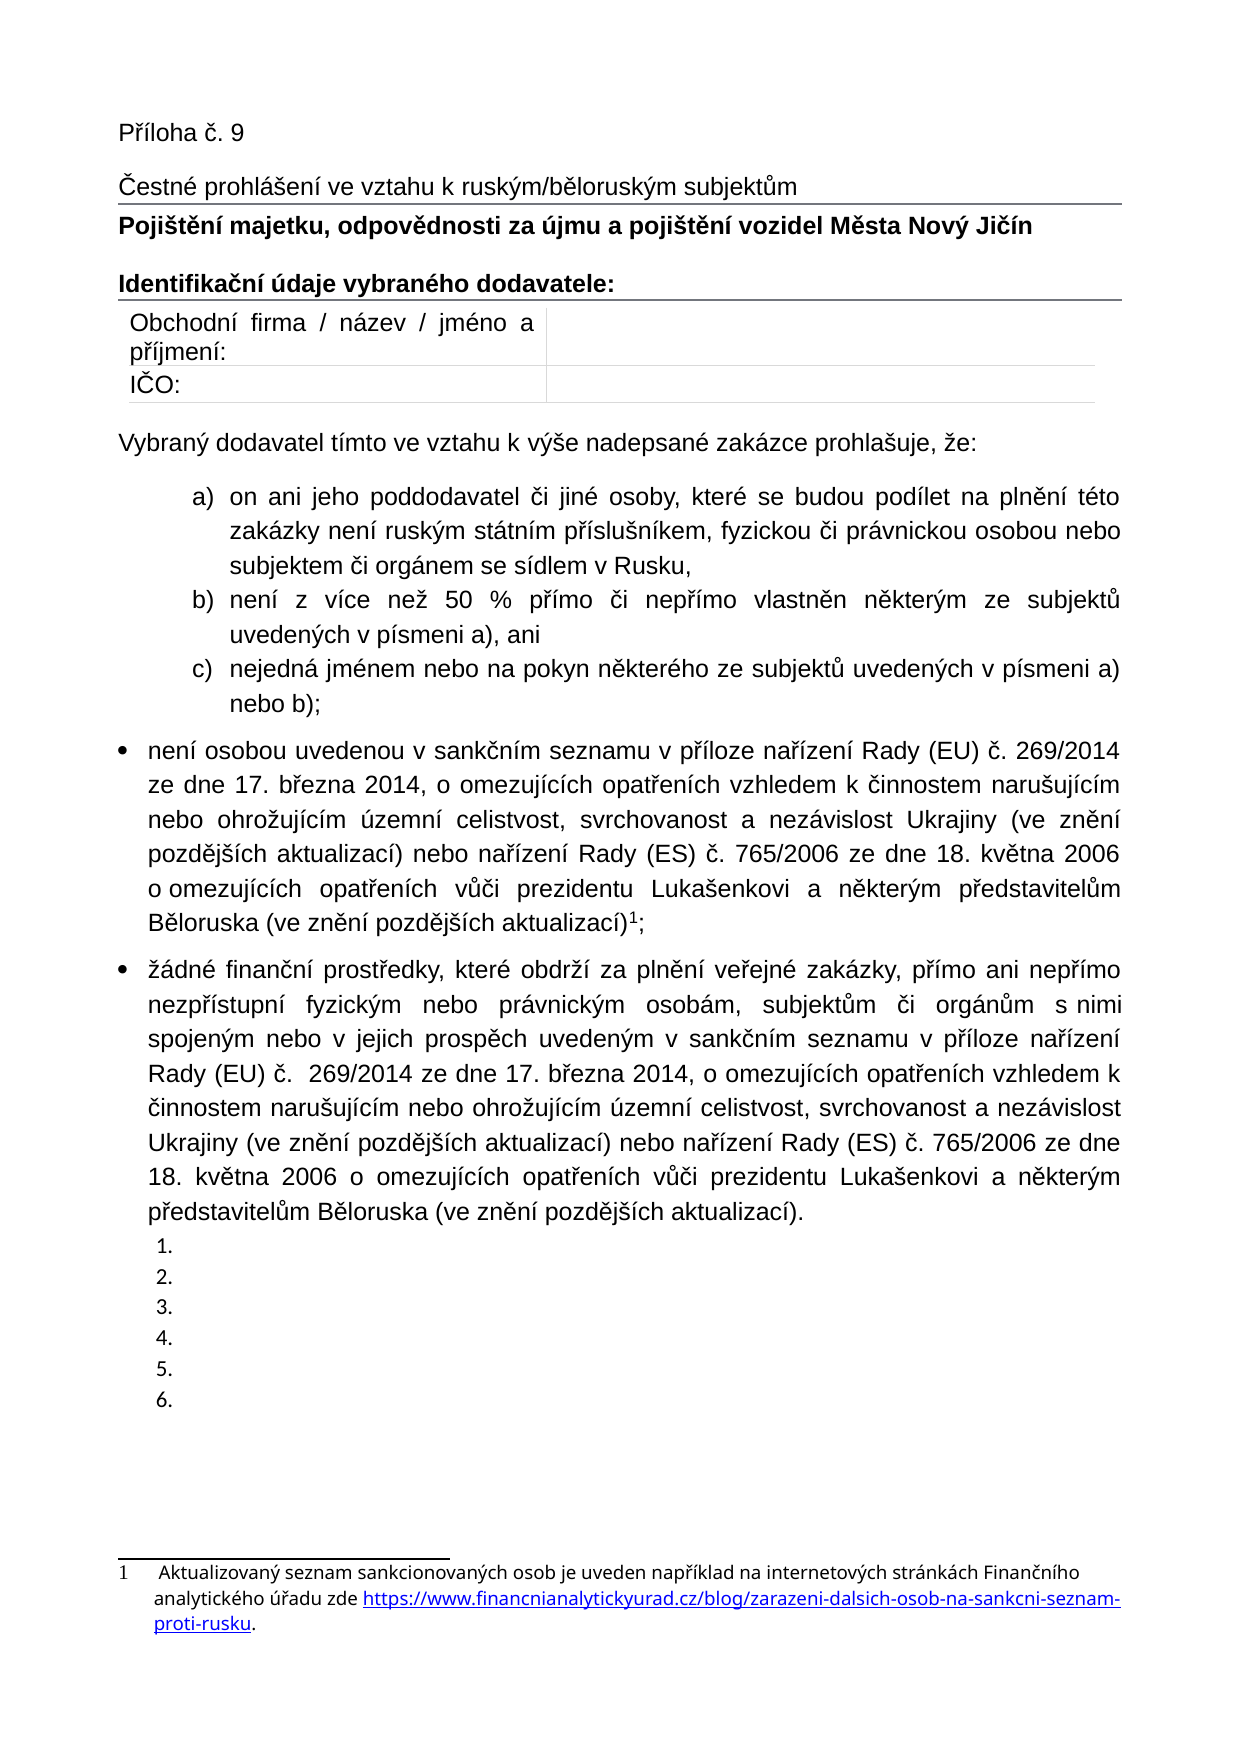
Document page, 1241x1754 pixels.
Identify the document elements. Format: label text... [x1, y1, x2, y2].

text Pojištění majetku, odpovědnosti za újmu a pojištění vozidel Města Nový Jičín [118, 211, 1122, 240]
list není osobou uvedenou v sankčním seznamu v příloze nařízení Rady (EU) č. 269/2014 ze dne 17. března 2014, o omezujících opatřeních vzhledem k činnostem narušujícím nebo ohrožujícím územní celistvost, svrchovanost a nezávislost Ukrajiny (ve znění pozdějších aktualizací) nebo nařízení Rady (ES) č. 765/2006 ze dne 18. května 2006 o omezujících opatřeních vůči prezidentu Lukašenkovi a některým představitelům Běloruska (ve znění pozdějších aktualizací); [118, 736, 1122, 937]
table_cell [547, 366, 1095, 402]
list on ani jeho poddodavatel či jiné osoby, které se budou podílet na plnění této zakázky není ruským státním příslušníkem, fyzickou či právnickou osobou nebo subjektem či orgánem se sídlem v Rusku, [192, 482, 1122, 579]
list není z více než 50 % přímo či nepřímo vlastněn některým ze subjektů uvedených v písmeni a), ani [192, 585, 1122, 648]
table_header [547, 308, 1095, 365]
table_header Obchodní firma / název / jméno a příjmení: [129, 308, 546, 365]
list žádné finanční prostředky, které obdrží za plnění veřejné zakázky, přímo ani nepřímo nezpřístupní fyzickým nebo právnickým osobám, subjektům či orgánům s nimi spojeným nebo v jejich prospěch uvedeným v sankčním seznamu v příloze nařízení Rady (EU) č. 269/2014 ze dne 17. března 2014, o omezujících opatřeních vzhledem k činnostem narušujícím nebo ohrožujícím územní celistvost, svrchovanost a nezávislost Ukrajiny (ve znění pozdějších aktualizací) nebo nařízení Rady (ES) č. 765/2006 ze dne 18. května 2006 o omezujících opatřeních vůči prezidentu Lukašenkovi a některým představitelům Běloruska (ve znění pozdějších aktualizací). [118, 955, 1122, 1225]
text Čestné prohlášení ve vztahu k ruským/běloruským subjektům [118, 172, 1122, 203]
table_cell IČO: [129, 366, 546, 402]
list Aktualizovaný seznam sankcionovaných osob je uveden například na internetových stránkách Finančního analytického úřadu zde https://www.financnianalytickyurad.cz/blog/zarazeni-dalsich-osob-na-sankcni-seznam-proti-rusku. [118, 1559, 1122, 1636]
text Identifikační údaje vybraného dodavatele: [118, 268, 1122, 299]
text Příloha č. 9 [118, 118, 1122, 147]
list nejedná jménem nebo na pokyn některého ze subjektů uvedených v písmeni a) nebo b); [192, 654, 1122, 717]
text Vybraný dodavatel tímto ve vztahu k výše nadepsané zakázce prohlašuje, že: [118, 428, 1122, 457]
